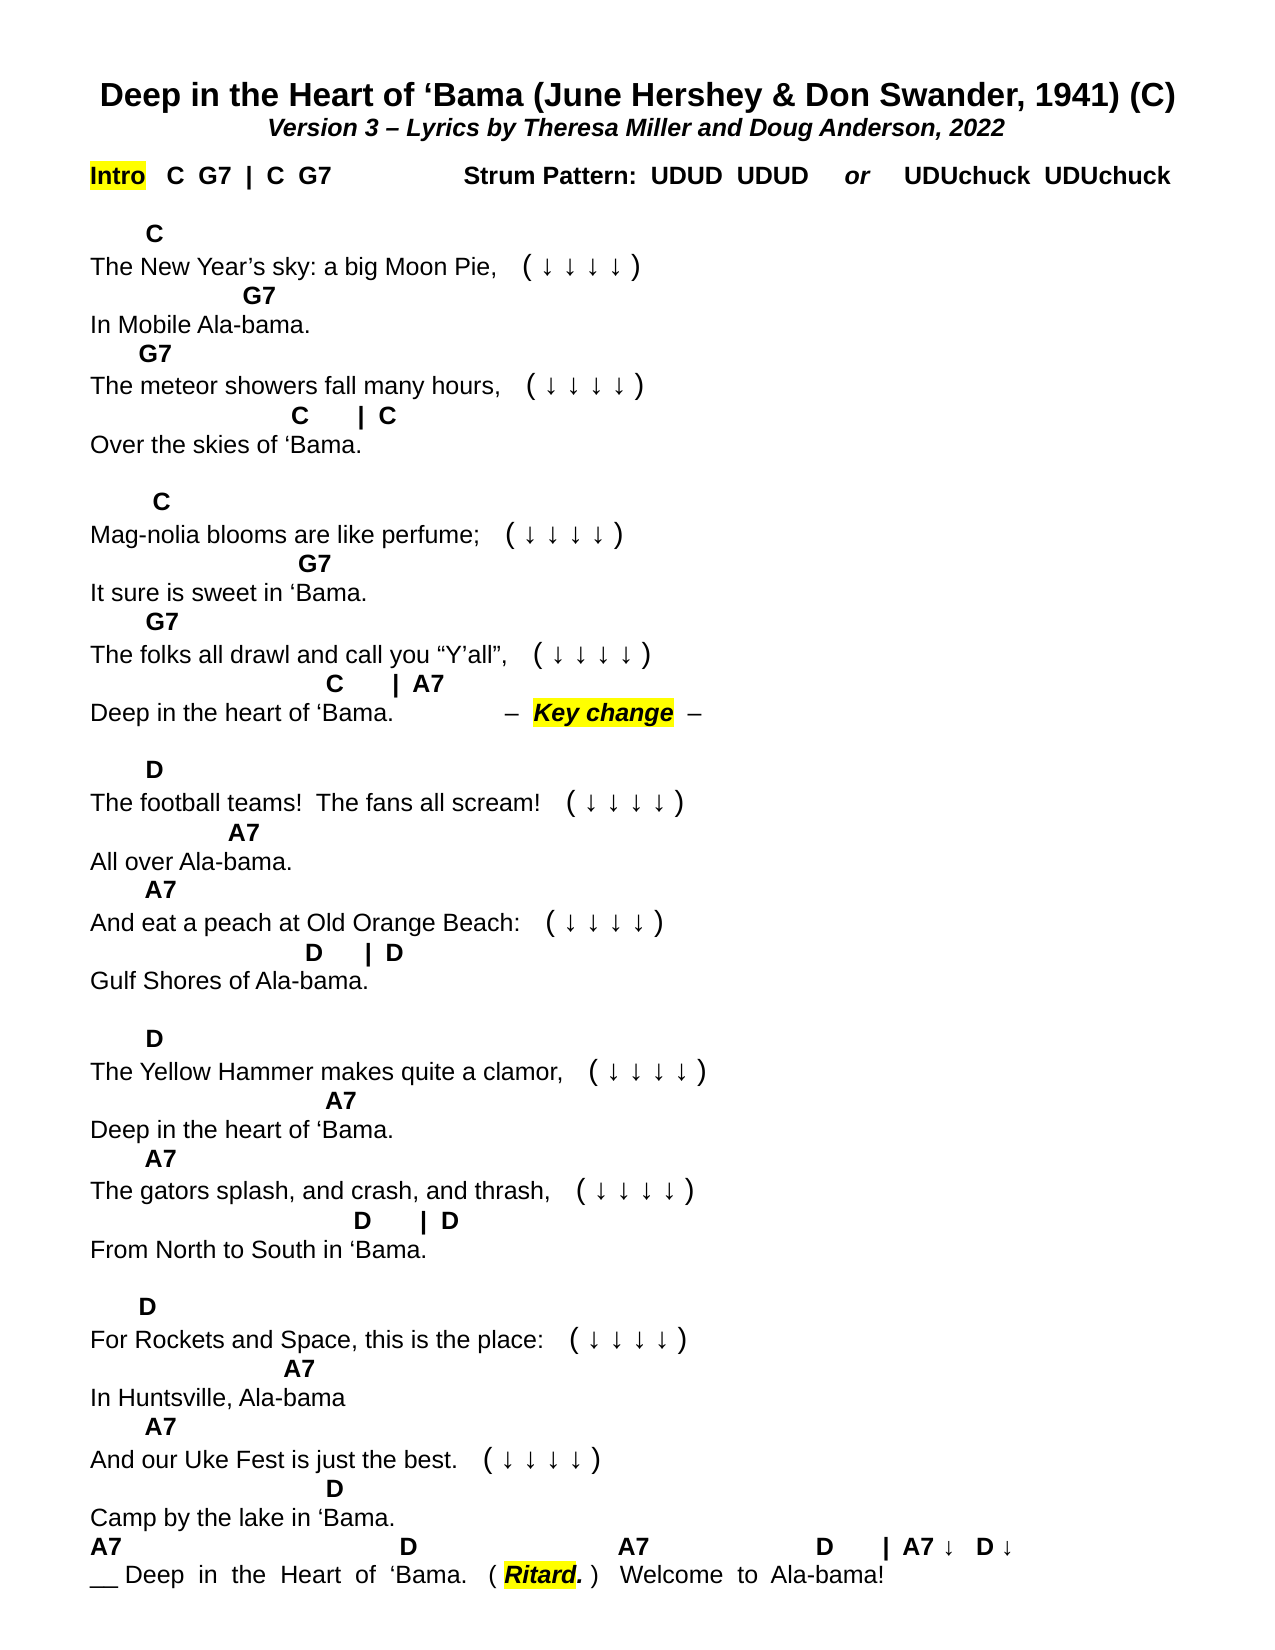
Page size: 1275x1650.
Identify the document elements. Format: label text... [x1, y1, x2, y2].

text For Rockets and Space, this is the place: ( ↓ ↓ ↓ ↓ ) [90, 1321, 1185, 1354]
text C | C [90, 401, 1185, 430]
text And eat a peach at Old Orange Beach: ( ↓ ↓ ↓ ↓ ) [90, 904, 1185, 938]
text Deep in the Heart of ‘Bama (June Hershey & Don Swander, 1941) (C) [90, 75, 1185, 113]
text Mag-nolia blooms are like perfume; ( ↓ ↓ ↓ ↓ ) [90, 516, 1185, 549]
text A7 [90, 1086, 1185, 1115]
text C [90, 487, 1185, 516]
text A7 [90, 818, 1185, 847]
text And our Uke Fest is just the best. ( ↓ ↓ ↓ ↓ ) [90, 1441, 1185, 1474]
text D [90, 1474, 1185, 1503]
text D | D [90, 1206, 1185, 1235]
text From North to South in ‘Bama. [90, 1235, 1185, 1263]
text A7 [90, 1354, 1185, 1383]
text The Yellow Hammer makes quite a clamor, ( ↓ ↓ ↓ ↓ ) [90, 1053, 1185, 1086]
text G7 [90, 549, 1185, 578]
text The folks all drawl and call you “Y’all”, ( ↓ ↓ ↓ ↓ ) [90, 636, 1185, 669]
text D | D [90, 938, 1185, 966]
text G7 [90, 339, 1185, 367]
text Deep in the heart of ‘Bama. – Key change – [90, 698, 1185, 727]
text All over Ala-bama. [90, 847, 1185, 875]
text In Mobile Ala-bama. [90, 310, 1185, 339]
text Over the skies of ‘Bama. [90, 430, 1185, 458]
text The meteor showers fall many hours, ( ↓ ↓ ↓ ↓ ) [90, 367, 1185, 401]
text G7 [90, 281, 1185, 310]
text Version 3 – Lyrics by Theresa Miller and Doug Anderson, 2022 [90, 113, 1185, 142]
text D [90, 1024, 1185, 1053]
text A7 [90, 1412, 1185, 1441]
text It sure is sweet in ‘Bama. [90, 578, 1185, 607]
text Gulf Shores of Ala-bama. [90, 966, 1185, 995]
text A7 [90, 875, 1185, 904]
text A7 D A7 D | A7 ↓ D ↓ [90, 1532, 1185, 1561]
text The gators splash, and crash, and thrash, ( ↓ ↓ ↓ ↓ ) [90, 1172, 1185, 1206]
text A7 [90, 1144, 1185, 1172]
text Deep in the heart of ‘Bama. [90, 1115, 1185, 1144]
text G7 [90, 607, 1185, 636]
text C [90, 219, 1185, 248]
text D [90, 1292, 1185, 1321]
text Intro C G7 | C G7 Strum Pattern: UDUD UDUD or UDUchuck UDUchuck [90, 161, 1185, 190]
text D [90, 756, 1185, 784]
text In Huntsville, Ala-bama [90, 1383, 1185, 1412]
text The football teams! The fans all scream! ( ↓ ↓ ↓ ↓ ) [90, 784, 1185, 818]
text __ Deep in the Heart of ‘Bama. ( Ritard. ) Welcome to Ala-bama! [90, 1561, 1185, 1589]
text C | A7 [90, 669, 1185, 698]
text Camp by the lake in ‘Bama. [90, 1503, 1185, 1532]
text The New Year’s sky: a big Moon Pie, ( ↓ ↓ ↓ ↓ ) [90, 248, 1185, 281]
